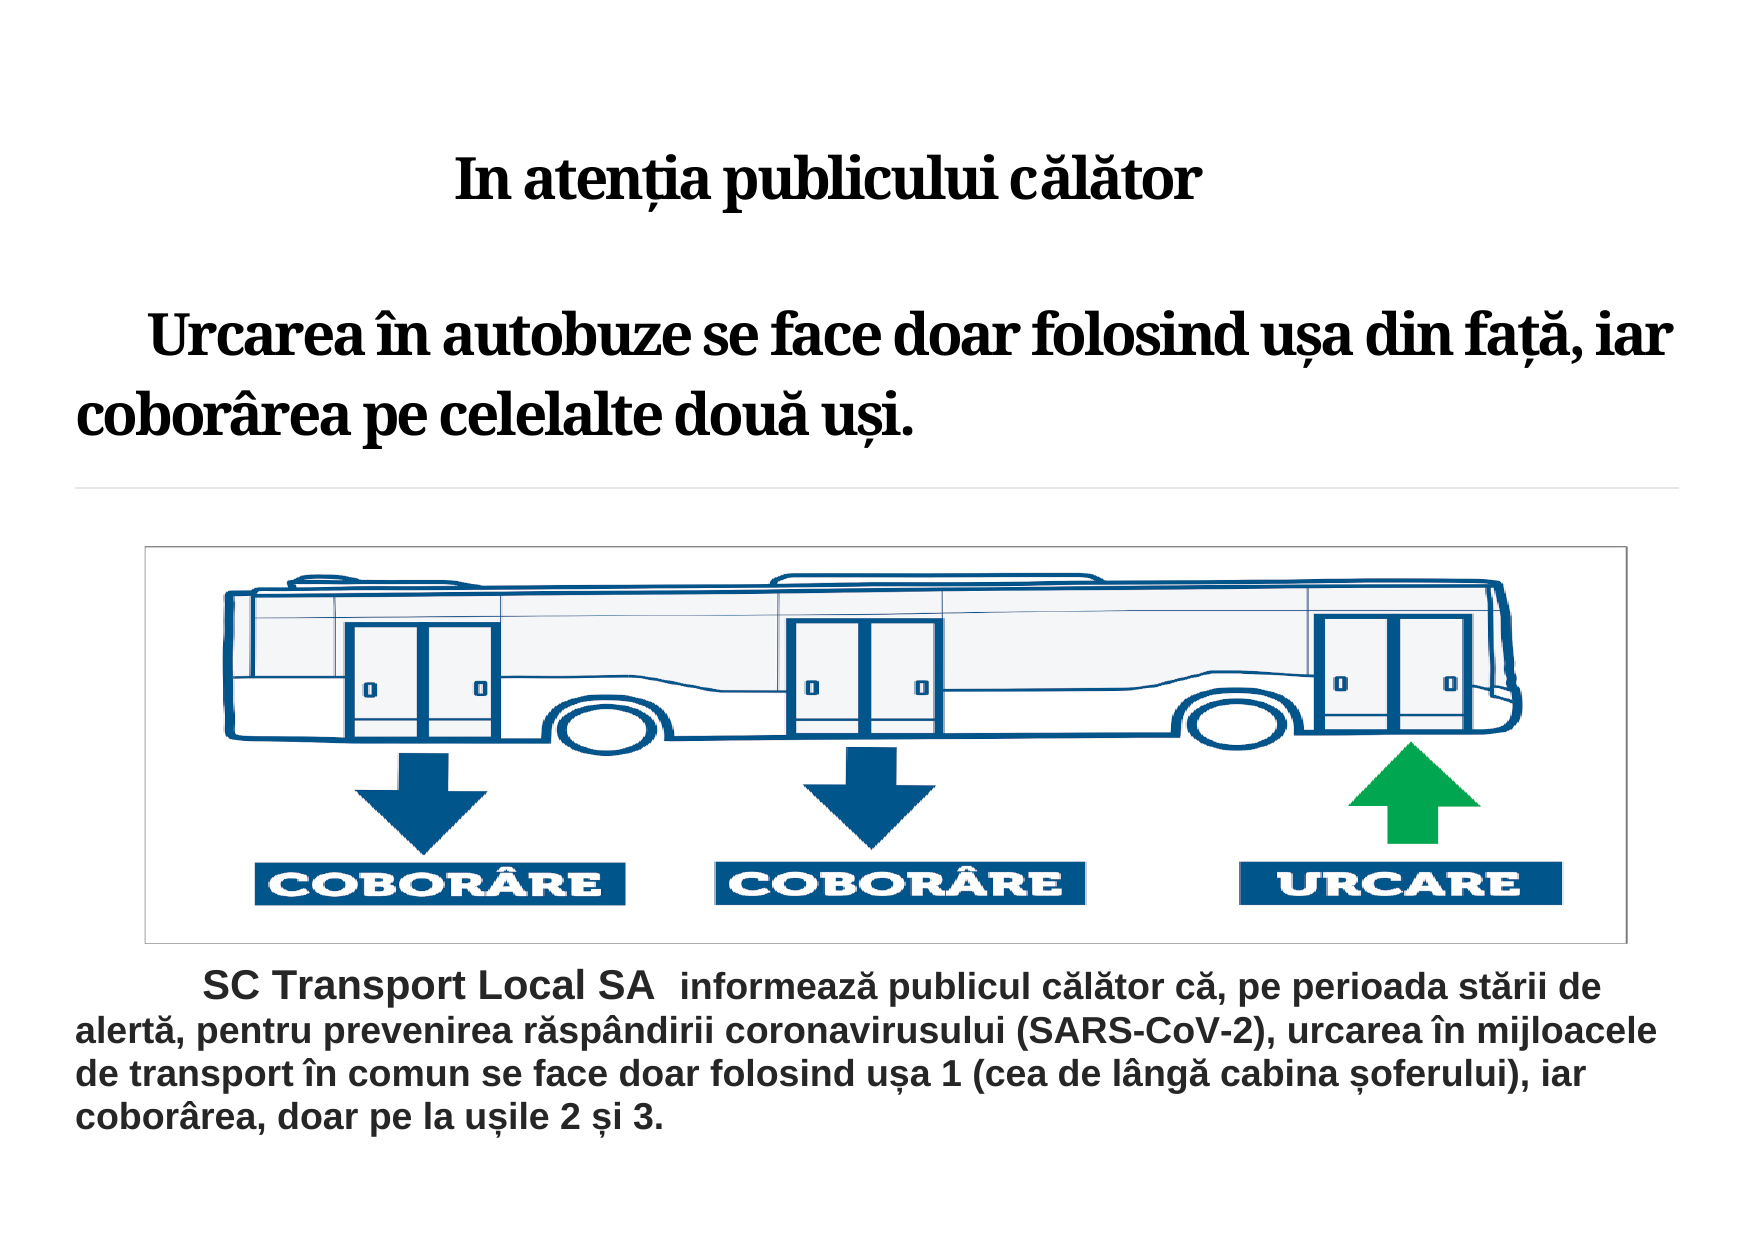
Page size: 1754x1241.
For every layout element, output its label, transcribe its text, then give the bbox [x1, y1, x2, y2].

subtitle In atenția publicului călător [75, 109, 1679, 224]
text SC Transport Local SA informează publicul călător că, pe perioada stării de alertă, pentru prevenirea răspândirii coronavirusului (SARS-CoV-2), urcarea în mijloacele de transport în comun se face doar folosind ușa 1 (cea de lângă cabina șoferului), iar coborârea, doar pe la ușile 2 și 3. [75, 960, 1679, 1137]
subtitle Urcarea în autobuze se face doar folosind ușa din față, iar coborârea pe celelalte două uși. [75, 293, 1679, 487]
